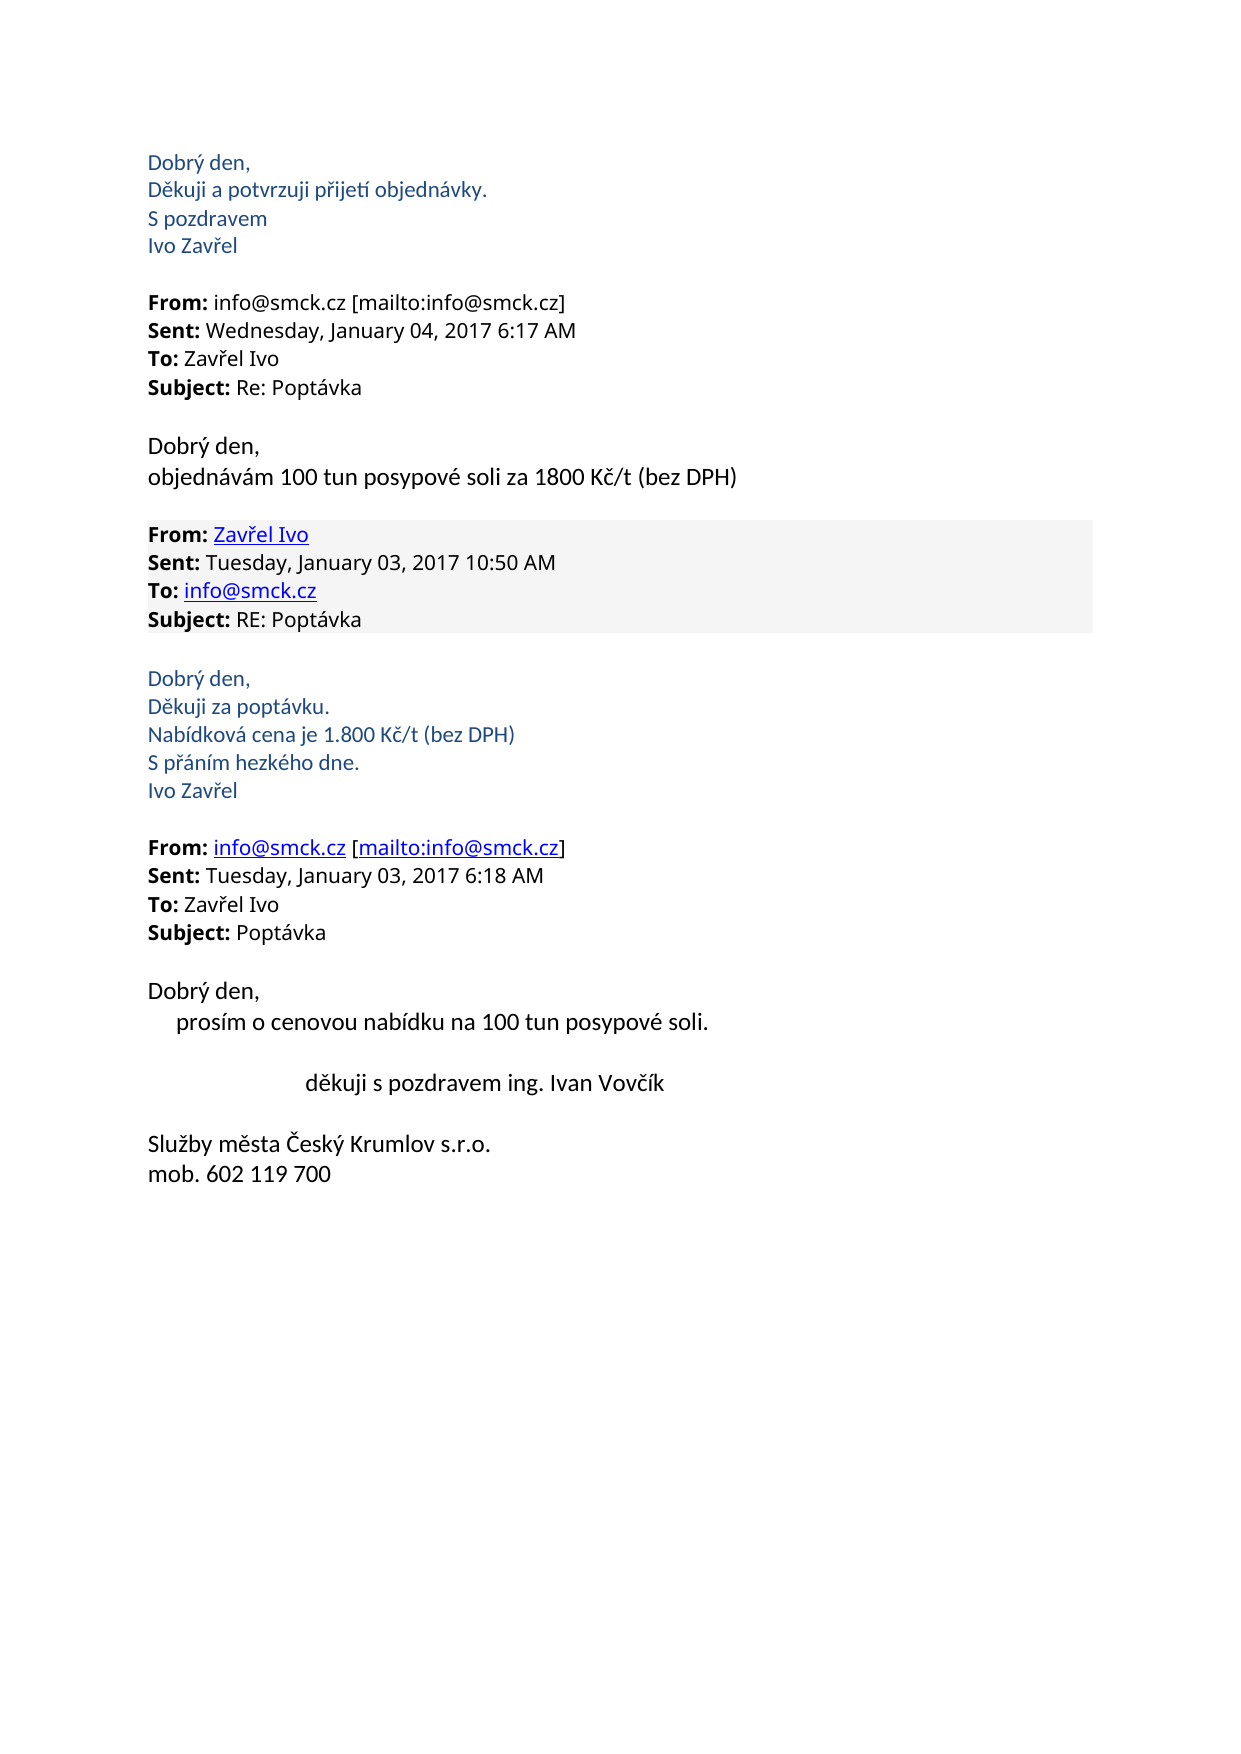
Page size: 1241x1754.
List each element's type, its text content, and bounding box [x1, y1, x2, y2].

text Ivo Zavřel [148, 776, 1093, 804]
text Dobrý den, [148, 148, 1093, 176]
text Dobrý den, [148, 664, 1093, 692]
text Děkuji za poptávku. [148, 692, 1093, 720]
text Dobrý den, [148, 430, 1093, 461]
text prosím o cenovou nabídku na 100 tun posypové soli. [148, 1006, 1093, 1036]
text Sent: Tuesday, January 03, 2017 10:50 AM [148, 548, 1093, 577]
text S přáním hezkého dne. [148, 748, 1093, 776]
text Ivo Zavřel [148, 232, 1093, 260]
text objednávám 100 tun posypové soli za 1800 Kč/t (bez DPH) [148, 461, 1093, 491]
text Dobrý den, [148, 975, 1093, 1006]
text Subject: RE: Poptávka [148, 605, 1093, 633]
text From: Zavřel Ivo [148, 520, 1093, 548]
text S pozdravem [148, 204, 1093, 232]
text From: info@smck.cz [mailto:info@smck.cz] Sent: Wednesday, January 04, 2017 6:17 AM To: Zavřel Ivo Subject: Re: Poptávka [148, 288, 1093, 401]
text Nabídková cena je 1.800 Kč/t (bez DPH) [148, 720, 1093, 748]
text Děkuji a potvrzuji přijetí objednávky. [148, 176, 1093, 204]
text To: info@smck.cz [148, 577, 1093, 605]
text Služby města Český Krumlov s.r.o. [148, 1128, 1093, 1158]
text From: info@smck.cz [mailto:info@smck.cz] Sent: Tuesday, January 03, 2017 6:18 AM To: Zavřel Ivo Subject: Poptávka [148, 833, 1093, 947]
text mob. 602 119 700 [148, 1158, 1093, 1189]
text děkuji s pozdravem ing. Ivan Vovčík [148, 1067, 1093, 1097]
